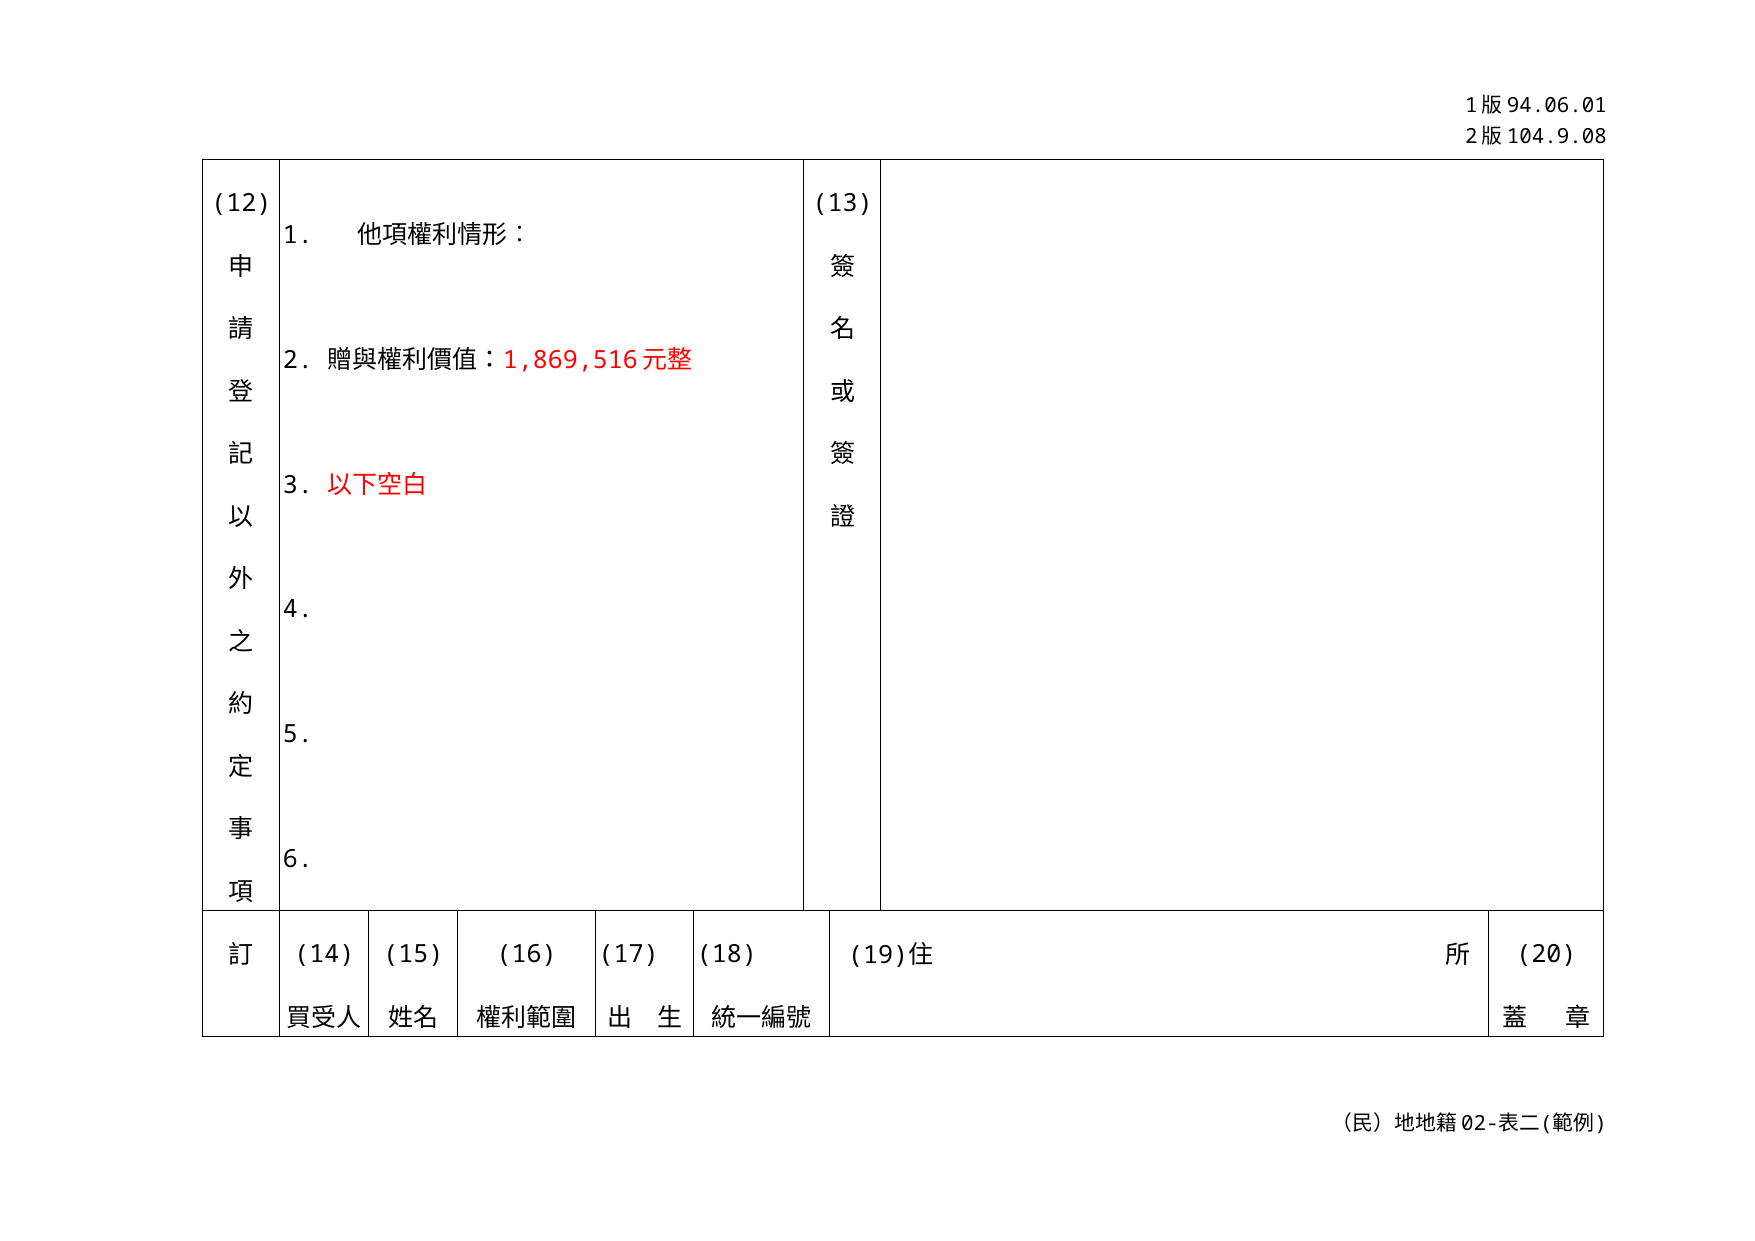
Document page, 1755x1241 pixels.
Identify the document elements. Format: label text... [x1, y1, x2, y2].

table_cell [151, 910, 202, 1036]
table_cell 訂 [203, 911, 279, 1036]
table_cell (19)住 所 [830, 911, 1488, 1036]
table_cell (13) 簽 名 或 簽 證 [804, 160, 880, 910]
table_cell (18) 統一編號 [694, 911, 829, 1036]
table_cell 他項權利情形︰ 2. 贈與權利價值：1,869,516元整 3. 以下空白 4. 5. 6. [280, 160, 803, 910]
table_cell (20) 蓋 章 [1489, 911, 1603, 1036]
table_cell (16) 權利範圍 [458, 911, 595, 1036]
table_cell (17) 出 生 [596, 911, 693, 1036]
table_cell [151, 159, 202, 910]
table_cell (14) 買受人 [280, 911, 368, 1036]
table_cell (15) 姓名 [369, 911, 457, 1036]
table_cell (12) 申 請 登 記 以 外 之 約 定 事 項 [203, 160, 279, 910]
table_cell [881, 160, 1603, 910]
